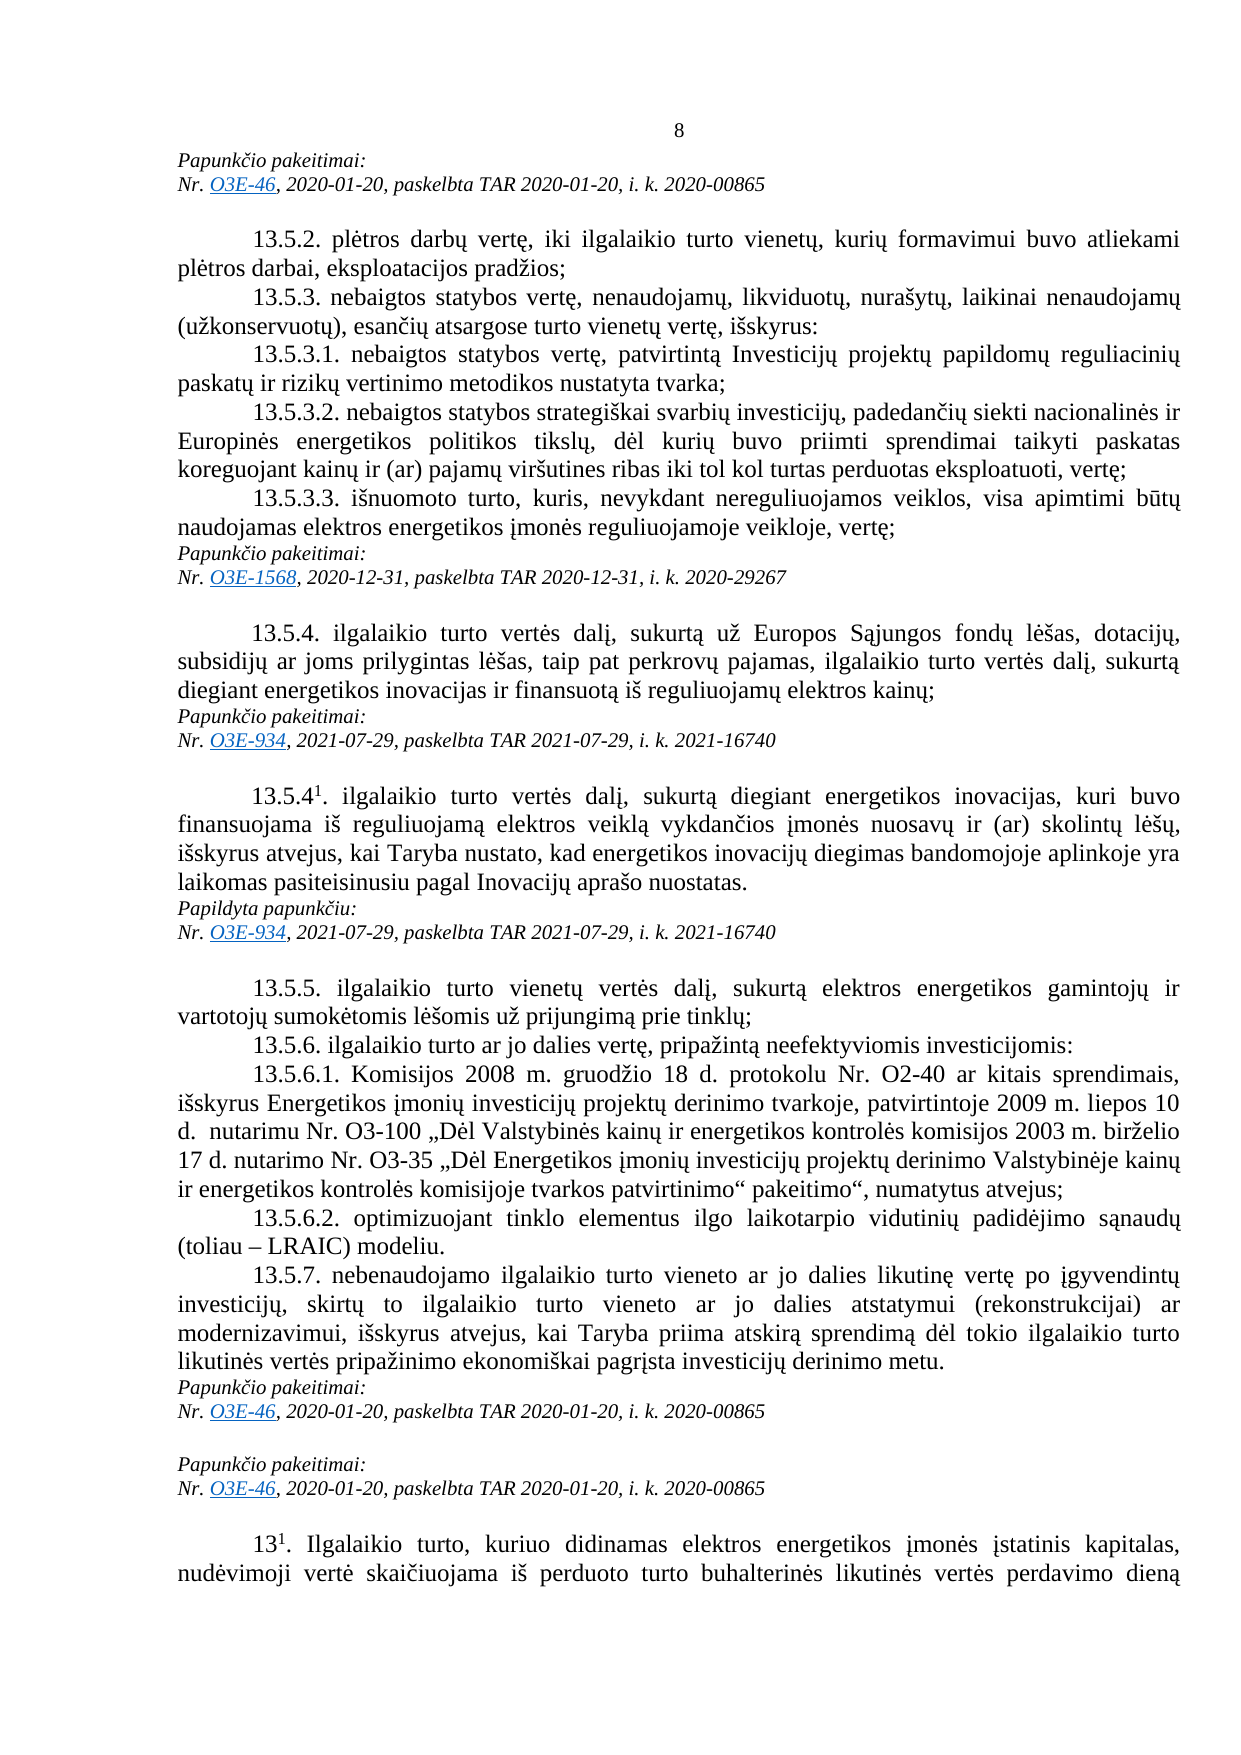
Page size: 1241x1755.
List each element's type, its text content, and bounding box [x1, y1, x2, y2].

text 13.5.2. plėtros darbų vertę, iki ilgalaikio turto vienetų, kurių formavimui buvo atliekami plėtros darbai, eksploatacijos pradžios; [177, 224, 1181, 282]
text Papunkčio pakeitimai: [177, 541, 1181, 565]
text Nr. O3E-46, 2020-01-20, paskelbta TAR 2020-01-20, i. k. 2020-00865 [177, 1399, 1181, 1423]
text Nr. O3E-934, 2021-07-29, paskelbta TAR 2021-07-29, i. k. 2021-16740 [177, 920, 1181, 944]
text Papildyta papunkčiu: [177, 896, 1181, 920]
text Papunkčio pakeitimai: [177, 1375, 1181, 1399]
text 13.5.4. ilgalaikio turto vertės dalį, sukurtą už Europos Sąjungos fondų lėšas, dotacijų, subsidijų ar joms prilygintas lėšas, taip pat perkrovų pajamas, ilgalaikio turto vertės dalį, sukurtą diegiant energetikos inovacijas ir finansuotą iš reguliuojamų elektros kainų; [177, 618, 1181, 704]
text Nr. O3E-1568, 2020-12-31, paskelbta TAR 2020-12-31, i. k. 2020-29267 [177, 565, 1181, 589]
text 13.5.3. nebaigtos statybos vertę, nenaudojamų, likviduotų, nurašytų, laikinai nenaudojamų (užkonservuotų), esančių atsargose turto vienetų vertę, išskyrus: [177, 282, 1181, 339]
text 13.5.6.2. optimizuojant tinklo elementus ilgo laikotarpio vidutinių padidėjimo sąnaudų (toliau – LRAIC) modeliu. [177, 1203, 1181, 1260]
text 13.5.3.2. nebaigtos statybos strategiškai svarbių investicijų, padedančių siekti nacionalinės ir Europinės energetikos politikos tikslų, dėl kurių buvo priimti sprendimai taikyti paskatas koreguojant kainų ir (ar) pajamų viršutines ribas iki tol kol turtas perduotas eksploatuoti, vertę; [177, 397, 1181, 483]
text 13.5.7. nebenaudojamo ilgalaikio turto vieneto ar jo dalies likutinę vertę po įgyvendintų investicijų, skirtų to ilgalaikio turto vieneto ar jo dalies atstatymui (rekonstrukcijai) ar modernizavimui, išskyrus atvejus, kai Taryba priima atskirą sprendimą dėl tokio ilgalaikio turto likutinės vertės pripažinimo ekonomiškai pagrįsta investicijų derinimo metu. [177, 1260, 1181, 1375]
text 13.5.3.1. nebaigtos statybos vertę, patvirtintą Investicijų projektų papildomų reguliacinių paskatų ir rizikų vertinimo metodikos nustatyta tvarka; [177, 339, 1181, 397]
text 13.5.6.1. Komisijos 2008 m. gruodžio 18 d. protokolu Nr. O2-40 ar kitais sprendimais, išskyrus Energetikos įmonių investicijų projektų derinimo tvarkoje, patvirtintoje 2009 m. liepos 10 d. nutarimu Nr. O3-100 „Dėl Valstybinės kainų ir energetikos kontrolės komisijos 2003 m. birželio 17 d. nutarimo Nr. O3-35 „Dėl Energetikos įmonių investicijų projektų derinimo Valstybinėje kainų ir energetikos kontrolės komisijoje tvarkos patvirtinimo“ pakeitimo“, numatytus atvejus; [177, 1059, 1181, 1203]
text 13.5.41. ilgalaikio turto vertės dalį, sukurtą diegiant energetikos inovacijas, kuri buvo finansuojama iš reguliuojamą elektros veiklą vykdančios įmonės nuosavų ir (ar) skolintų lėšų, išskyrus atvejus, kai Taryba nustato, kad energetikos inovacijų diegimas bandomojoje aplinkoje yra laikomas pasiteisinusiu pagal Inovacijų aprašo nuostatas. [177, 781, 1181, 896]
text 13.5.3.3. išnuomoto turto, kuris, nevykdant nereguliuojamos veiklos, visa apimtimi būtų naudojamas elektros energetikos įmonės reguliuojamoje veikloje, vertę; [177, 483, 1181, 541]
text Nr. O3E-46, 2020-01-20, paskelbta TAR 2020-01-20, i. k. 2020-00865 [177, 172, 1181, 196]
text Papunkčio pakeitimai: [177, 1452, 1181, 1476]
text Nr. O3E-934, 2021-07-29, paskelbta TAR 2021-07-29, i. k. 2021-16740 [177, 728, 1181, 752]
text Papunkčio pakeitimai: [177, 704, 1181, 728]
text Papunkčio pakeitimai: [177, 148, 1181, 172]
text 13.5.6. ilgalaikio turto ar jo dalies vertę, pripažintą neefektyviomis investicijomis: [177, 1030, 1181, 1059]
text 13.5.5. ilgalaikio turto vienetų vertės dalį, sukurtą elektros energetikos gamintojų ir vartotojų sumokėtomis lėšomis už prijungimą prie tinklų; [177, 973, 1181, 1030]
text 131. Ilgalaikio turto, kuriuo didinamas elektros energetikos įmonės įstatinis kapitalas, nudėvimoji vertė skaičiuojama iš perduoto turto buhalterinės likutinės vertės perdavimo dieną [177, 1529, 1181, 1586]
text Nr. O3E-46, 2020-01-20, paskelbta TAR 2020-01-20, i. k. 2020-00865 [177, 1476, 1181, 1500]
